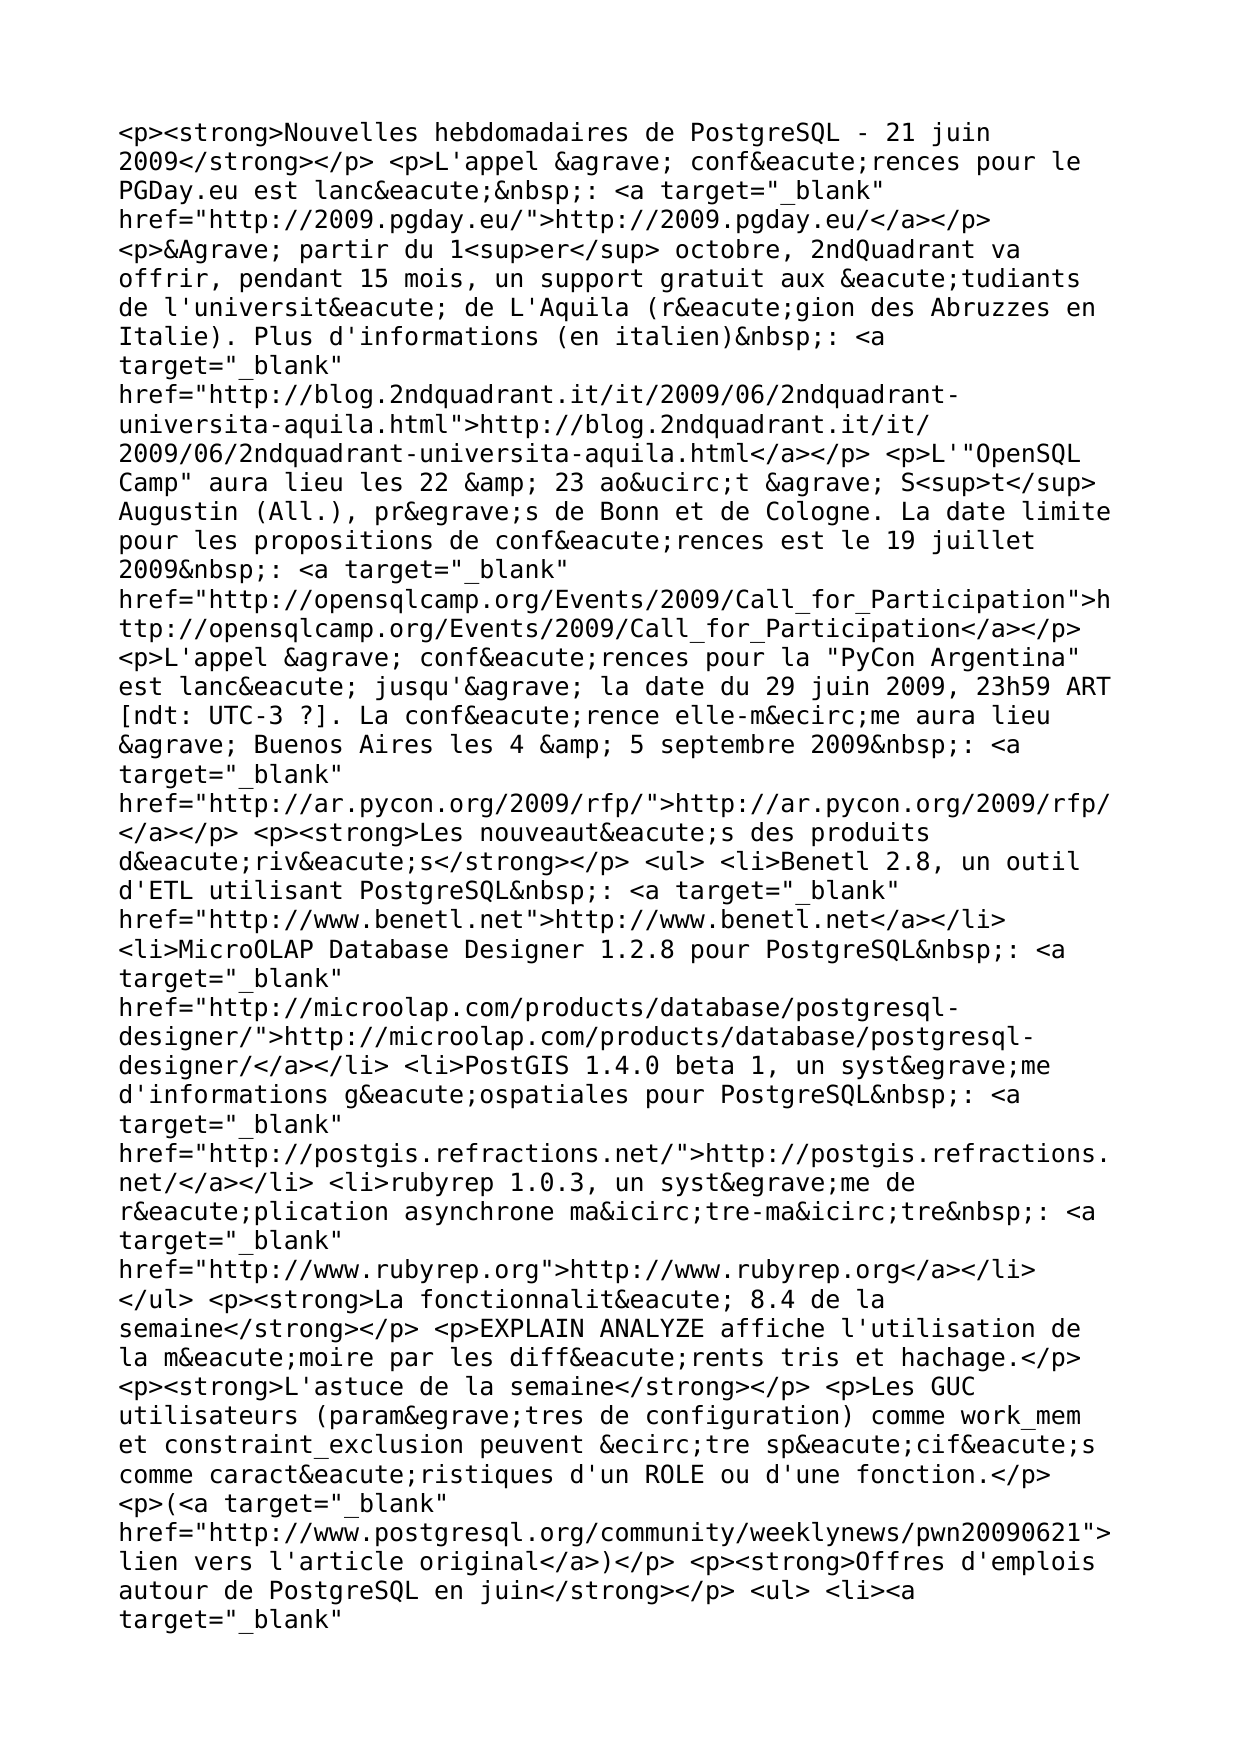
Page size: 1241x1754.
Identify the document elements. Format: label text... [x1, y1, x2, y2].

text <p><strong>Nouvelles hebdomadaires de PostgreSQL - 21 juin 2009</strong></p> <p>L'appel &agrave; conf&eacute;rences pour le PGDay.eu est lanc&eacute;&nbsp;: <a target="_blank" href="http://2009.pgday.eu/">http://2009.pgday.eu/</a></p> <p>&Agrave; partir du 1<sup>er</sup> octobre, 2ndQuadrant va offrir, pendant 15 mois, un support gratuit aux &eacute;tudiants de l'universit&eacute; de L'Aquila (r&eacute;gion des Abruzzes en Italie). Plus d'informations (en italien)&nbsp;: <a target="_blank" href="http://blog.2ndquadrant.it/it/2009/06/2ndquadrant-universita-aquila.html">http://blog.2ndquadrant.it/it/2009/06/2ndquadrant-universita-aquila.html</a></p> <p>L'"OpenSQL Camp" aura lieu les 22 &amp; 23 ao&ucirc;t &agrave; S<sup>t</sup> Augustin (All.), pr&egrave;s de Bonn et de Cologne. La date limite pour les propositions de conf&eacute;rences est le 19 juillet 2009&nbsp;: <a target="_blank" href="http://opensqlcamp.org/Events/2009/Call_for_Participation">http://opensqlcamp.org/Events/2009/Call_for_Participation</a></p> <p>L'appel &agrave; conf&eacute;rences pour la "PyCon Argentina" est lanc&eacute; jusqu'&agrave; la date du 29 juin 2009, 23h59 ART [ndt: UTC-3 ?]. La conf&eacute;rence elle-m&ecirc;me aura lieu &agrave; Buenos Aires les 4 &amp; 5 septembre 2009&nbsp;: <a target="_blank" href="http://ar.pycon.org/2009/rfp/">http://ar.pycon.org/2009/rfp/</a></p> <p><strong>Les nouveaut&eacute;s des produits d&eacute;riv&eacute;s</strong></p> <ul> <li>Benetl 2.8, un outil d'ETL utilisant PostgreSQL&nbsp;: <a target="_blank" href="http://www.benetl.net">http://www.benetl.net</a></li> <li>MicroOLAP Database Designer 1.2.8 pour PostgreSQL&nbsp;: <a target="_blank" href="http://microolap.com/products/database/postgresql-designer/">http://microolap.com/products/database/postgresql-designer/</a></li> <li>PostGIS 1.4.0 beta 1, un syst&egrave;me d'informations g&eacute;ospatiales pour PostgreSQL&nbsp;: <a target="_blank" href="http://postgis.refractions.net/">http://postgis.refractions.net/</a></li> <li>rubyrep 1.0.3, un syst&egrave;me de r&eacute;plication asynchrone ma&icirc;tre-ma&icirc;tre&nbsp;: <a target="_blank" href="http://www.rubyrep.org">http://www.rubyrep.org</a></li> </ul> <p><strong>La fonctionnalit&eacute; 8.4 de la semaine</strong></p> <p>EXPLAIN ANALYZE affiche l'utilisation de la m&eacute;moire par les diff&eacute;rents tris et hachage.</p> <p><strong>L'astuce de la semaine</strong></p> <p>Les GUC utilisateurs (param&egrave;tres de configuration) comme work_mem et constraint_exclusion peuvent &ecirc;tre sp&eacute;cif&eacute;s comme caract&eacute;ristiques d'un ROLE ou d'une fonction.</p> <p>(<a target="_blank" href="http://www.postgresql.org/community/weeklynews/pwn20090621">lien vers l'article original</a>)</p> <p><strong>Offres d'emplois autour de PostgreSQL en juin</strong></p> <ul> <li><a target="_blank" [118, 118, 1122, 1635]
